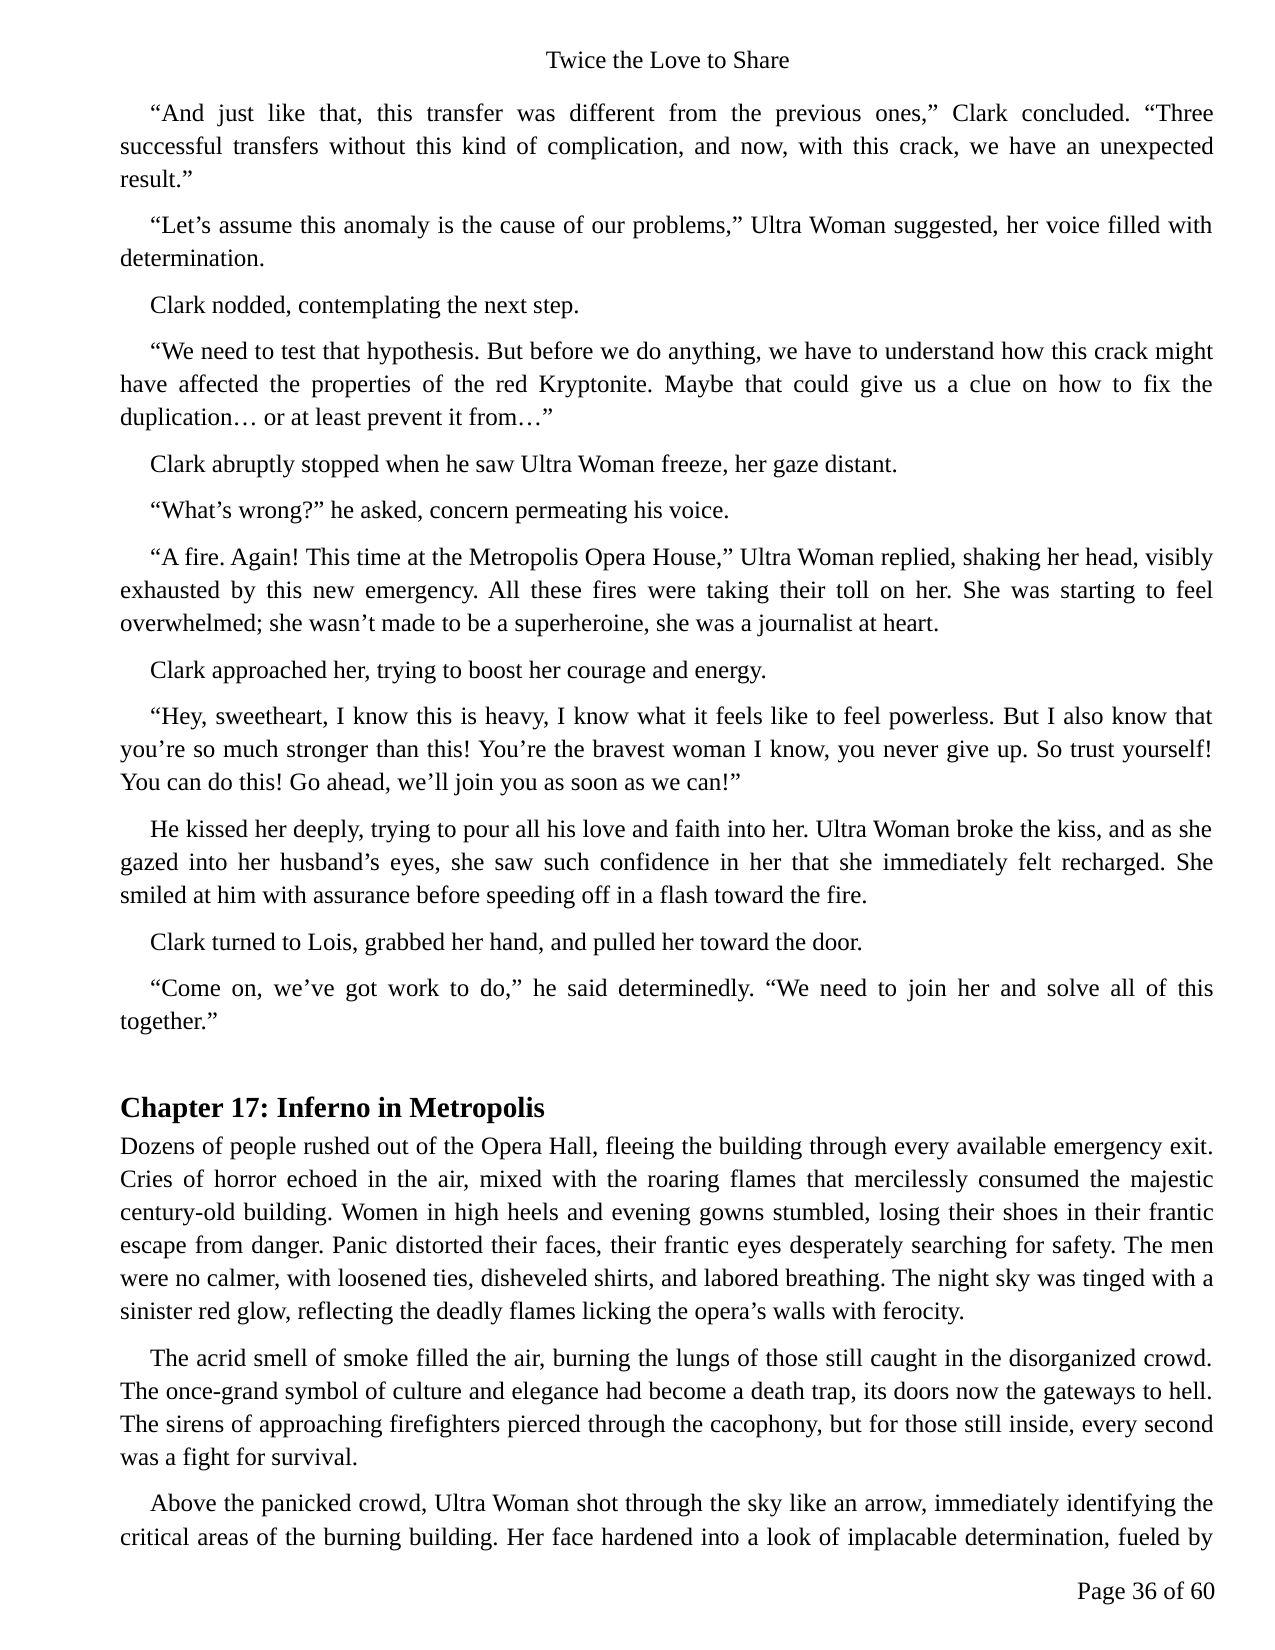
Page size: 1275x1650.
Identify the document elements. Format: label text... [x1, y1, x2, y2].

text Clark abruptly stopped when he saw Ultra Woman freeze, her gaze distant. [120, 449, 1215, 478]
text Above the panicked crowd, Ultra Woman shot through the sky like an arrow, immediately identifying the critical areas of the burning building. Her face hardened into a look of implacable determination, fueled by [120, 1488, 1215, 1550]
subtitle Chapter 17: Inferno in Metropolis [120, 1090, 1215, 1124]
text “We need to test that hypothesis. But before we do anything, we have to understand how this crack might have affected the properties of the red Kryptonite. Maybe that could give us a clue on how to fix the duplication… or at least prevent it from…” [120, 336, 1215, 431]
text He kissed her deeply, trying to pour all his love and faith into her. Ultra Woman broke the kiss, and as she gazed into her husband’s eyes, she saw such confidence in her that she immediately felt recharged. She smiled at him with assurance before speeding off in a flash toward the fire. [120, 814, 1215, 909]
text “Let’s assume this anomaly is the cause of our problems,” Ultra Woman suggested, her voice filled with determination. [120, 210, 1215, 272]
text “A fire. Again! This time at the Metropolis Opera House,” Ultra Woman replied, shaking her head, visibly exhausted by this new emergency. All these fires were taking their toll on her. She was starting to feel overwhelmed; she wasn’t made to be a superheroine, she was a journalist at heart. [120, 542, 1215, 637]
text Clark approached her, trying to boost her courage and energy. [120, 655, 1215, 683]
text “Hey, sweetheart, I know this is heavy, I know what it feels like to feel powerless. But I also know that you’re so much stronger than this! You’re the bravest woman I know, you never give up. So trust yourself! You can do this! Go ahead, we’ll join you as soon as we can!” [120, 701, 1215, 796]
text Clark nodded, contemplating the next step. [120, 290, 1215, 319]
text Dozens of people rushed out of the Opera Hall, fleeing the building through every available emergency exit. Cries of horror echoed in the air, mixed with the roaring flames that mercilessly consumed the majestic century-old building. Women in high heels and evening gowns stumbled, losing their shoes in their frantic escape from danger. Panic distorted their faces, their frantic eyes desperately searching for safety. The men were no calmer, with loosened ties, disheveled shirts, and labored breathing. The night sky was tinged with a sinister red glow, reflecting the deadly flames licking the opera’s walls with ferocity. [120, 1131, 1215, 1325]
text “Come on, we’ve got work to do,” he said determinedly. “We need to join her and solve all of this together.” [120, 973, 1215, 1035]
text “What’s wrong?” he asked, concern permeating his voice. [120, 496, 1215, 524]
text The acrid smell of smoke filled the air, burning the lungs of those still caught in the disorganized crowd. The once-grand symbol of culture and elegance had become a death trap, its doors now the gateways to hell. The sirens of approaching firefighters pierced through the cacophony, but for those still inside, every second was a fight for survival. [120, 1343, 1215, 1471]
text “And just like that, this transfer was different from the previous ones,” Clark concluded. “Three successful transfers without this kind of complication, and now, with this crack, we have an unexpected result.” [120, 98, 1215, 192]
text Clark turned to Lois, grabbed her hand, and pulled her toward the door. [120, 927, 1215, 955]
